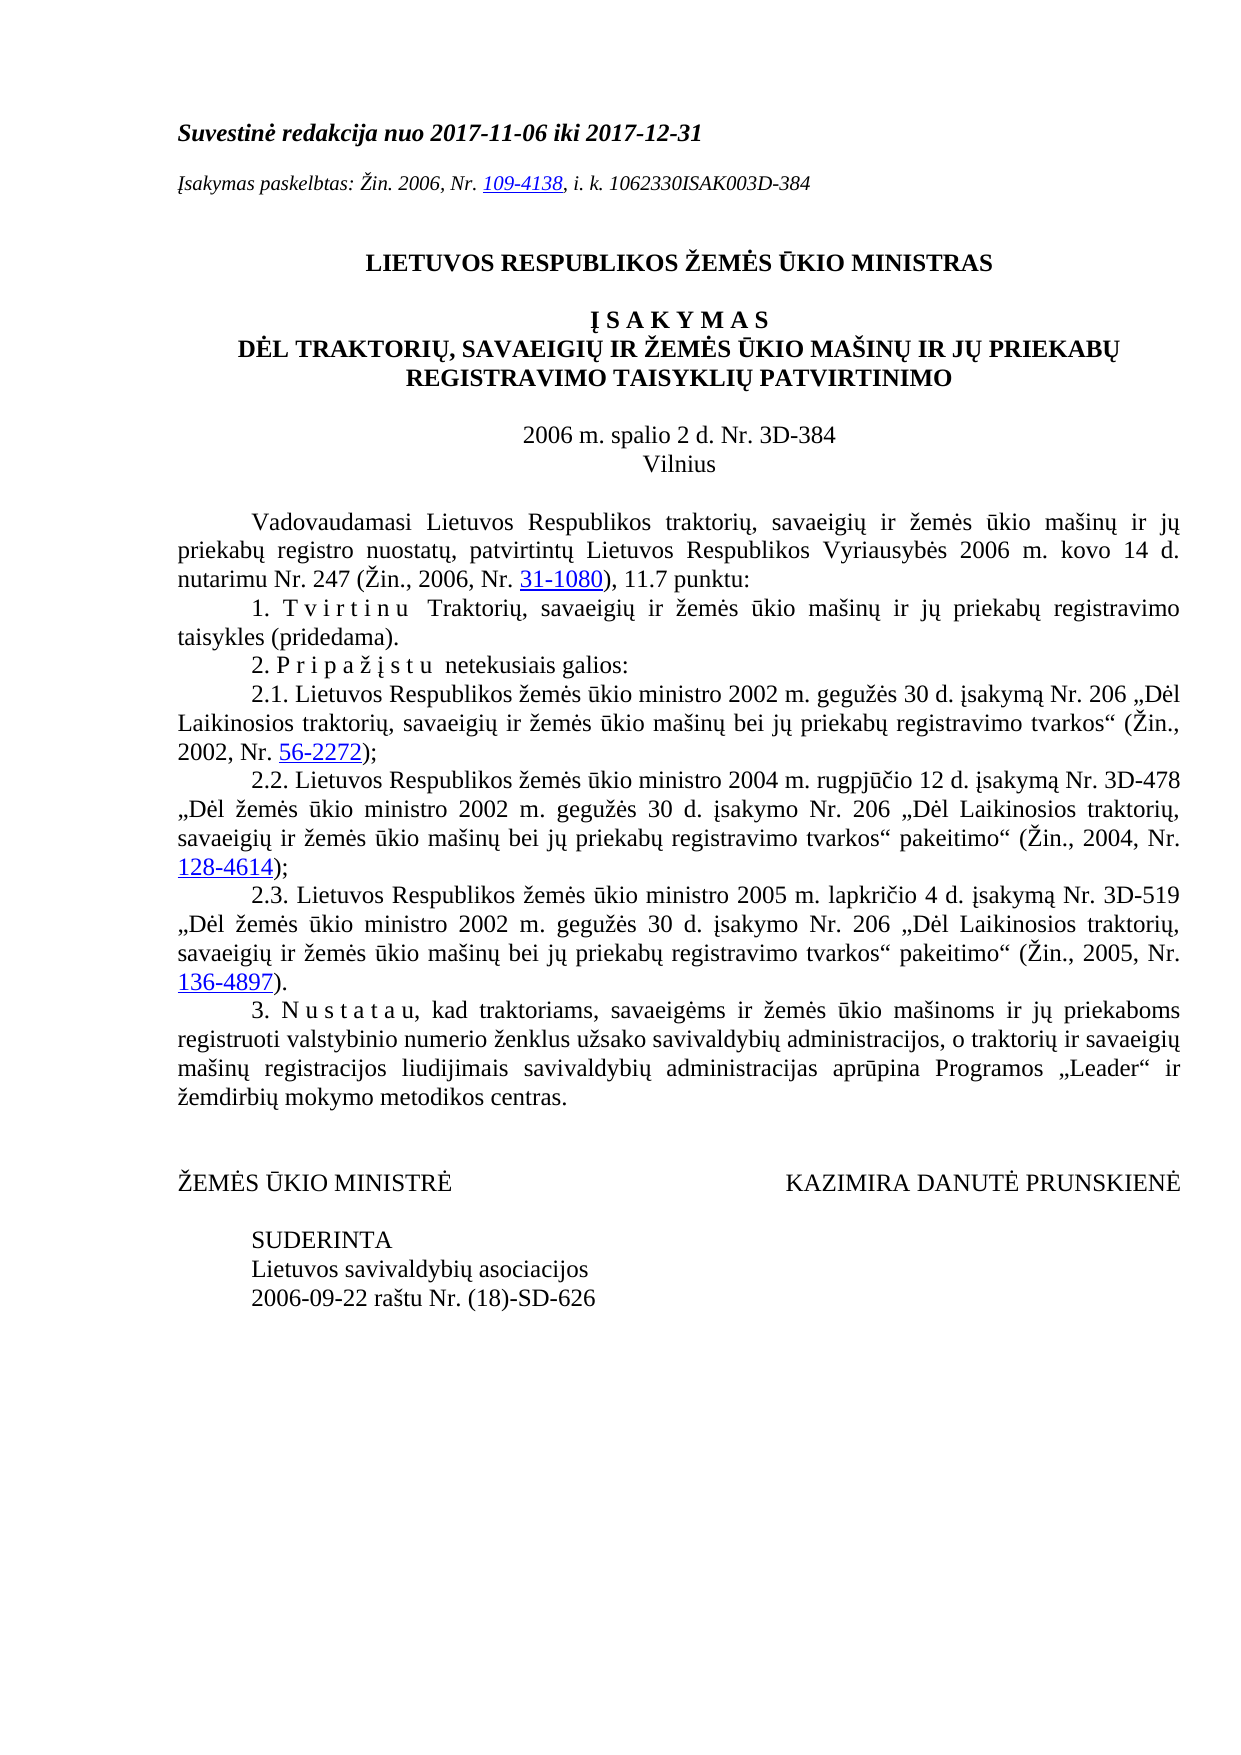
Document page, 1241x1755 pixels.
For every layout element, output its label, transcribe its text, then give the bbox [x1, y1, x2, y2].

text SUDERINTA [177, 1225, 1181, 1254]
text 2006-09-22 raštu Nr. (18)-SD-626 [177, 1283, 1181, 1312]
text 3. Nustatau, kad traktoriams, savaeigėms ir žemės ūkio mašinoms ir jų priekaboms registruoti valstybinio numerio ženklus užsako savivaldybių administracijos, o traktorių ir savaeigių mašinų registracijos liudijimais savivaldybių administracijas aprūpina Programos „Leader“ ir žemdirbių mokymo metodikos centras. [177, 995, 1181, 1110]
text 2.3. Lietuvos Respublikos žemės ūkio ministro 2005 m. lapkričio 4 d. įsakymą Nr. 3D-519 „Dėl žemės ūkio ministro 2002 m. gegužės 30 d. įsakymo Nr. 206 „Dėl Laikinosios traktorių, savaeigių ir žemės ūkio mašinų bei jų priekabų registravimo tvarkos“ pakeitimo“ (Žin., 2005, Nr. 136-4897). [177, 880, 1181, 995]
text Lietuvos savivaldybių asociacijos [177, 1254, 1181, 1283]
text 2. Pripažįstu netekusiais galios: [177, 650, 1181, 679]
text Įsakymas paskelbtas: Žin. 2006, Nr. 109-4138, i. k. 1062330ISAK003D-384 [177, 171, 1181, 195]
text Vadovaudamasi Lietuvos Respublikos traktorių, savaeigių ir žemės ūkio mašinų ir jų priekabų registro nuostatų, patvirtintų Lietuvos Respublikos Vyriausybės 2006 m. kovo 14 d. nutarimu Nr. 247 (Žin., 2006, Nr. 31-1080), 11.7 punktu: [177, 507, 1181, 593]
text 2006 m. spalio 2 d. Nr. 3D-384 [177, 420, 1181, 449]
text 2.1. Lietuvos Respublikos žemės ūkio ministro 2002 m. gegužės 30 d. įsakymą Nr. 206 „Dėl Laikinosios traktorių, savaeigių ir žemės ūkio mašinų bei jų priekabų registravimo tvarkos“ (Žin., 2002, Nr. 56-2272); [177, 679, 1181, 765]
text ŽEMĖS ŪKIO MINISTRĖ KAZIMIRA DANUTĖ PRUNSKIENĖ [177, 1168, 1181, 1197]
text DĖL TRAKTORIŲ, SAVAEIGIŲ IR ŽEMĖS ŪKIO MAŠINŲ IR JŲ PRIEKABŲ REGISTRAVIMO TAISYKLIŲ PATVIRTINIMO [177, 334, 1181, 392]
text Suvestinė redakcija nuo 2017-11-06 iki 2017-12-31 [177, 118, 1181, 147]
text 1. Tvirtinu Traktorių, savaeigių ir žemės ūkio mašinų ir jų priekabų registravimo taisykles (pridedama). [177, 593, 1181, 650]
text Vilnius [177, 449, 1181, 478]
text 2.2. Lietuvos Respublikos žemės ūkio ministro 2004 m. rugpjūčio 12 d. įsakymą Nr. 3D-478 „Dėl žemės ūkio ministro 2002 m. gegužės 30 d. įsakymo Nr. 206 „Dėl Laikinosios traktorių, savaeigių ir žemės ūkio mašinų bei jų priekabų registravimo tvarkos“ pakeitimo“ (Žin., 2004, Nr. 128-4614); [177, 765, 1181, 880]
text LIETUVOS RESPUBLIKOS ŽEMĖS ŪKIO MINISTRAS [177, 248, 1181, 277]
text Į S A K Y M A S [177, 305, 1181, 334]
